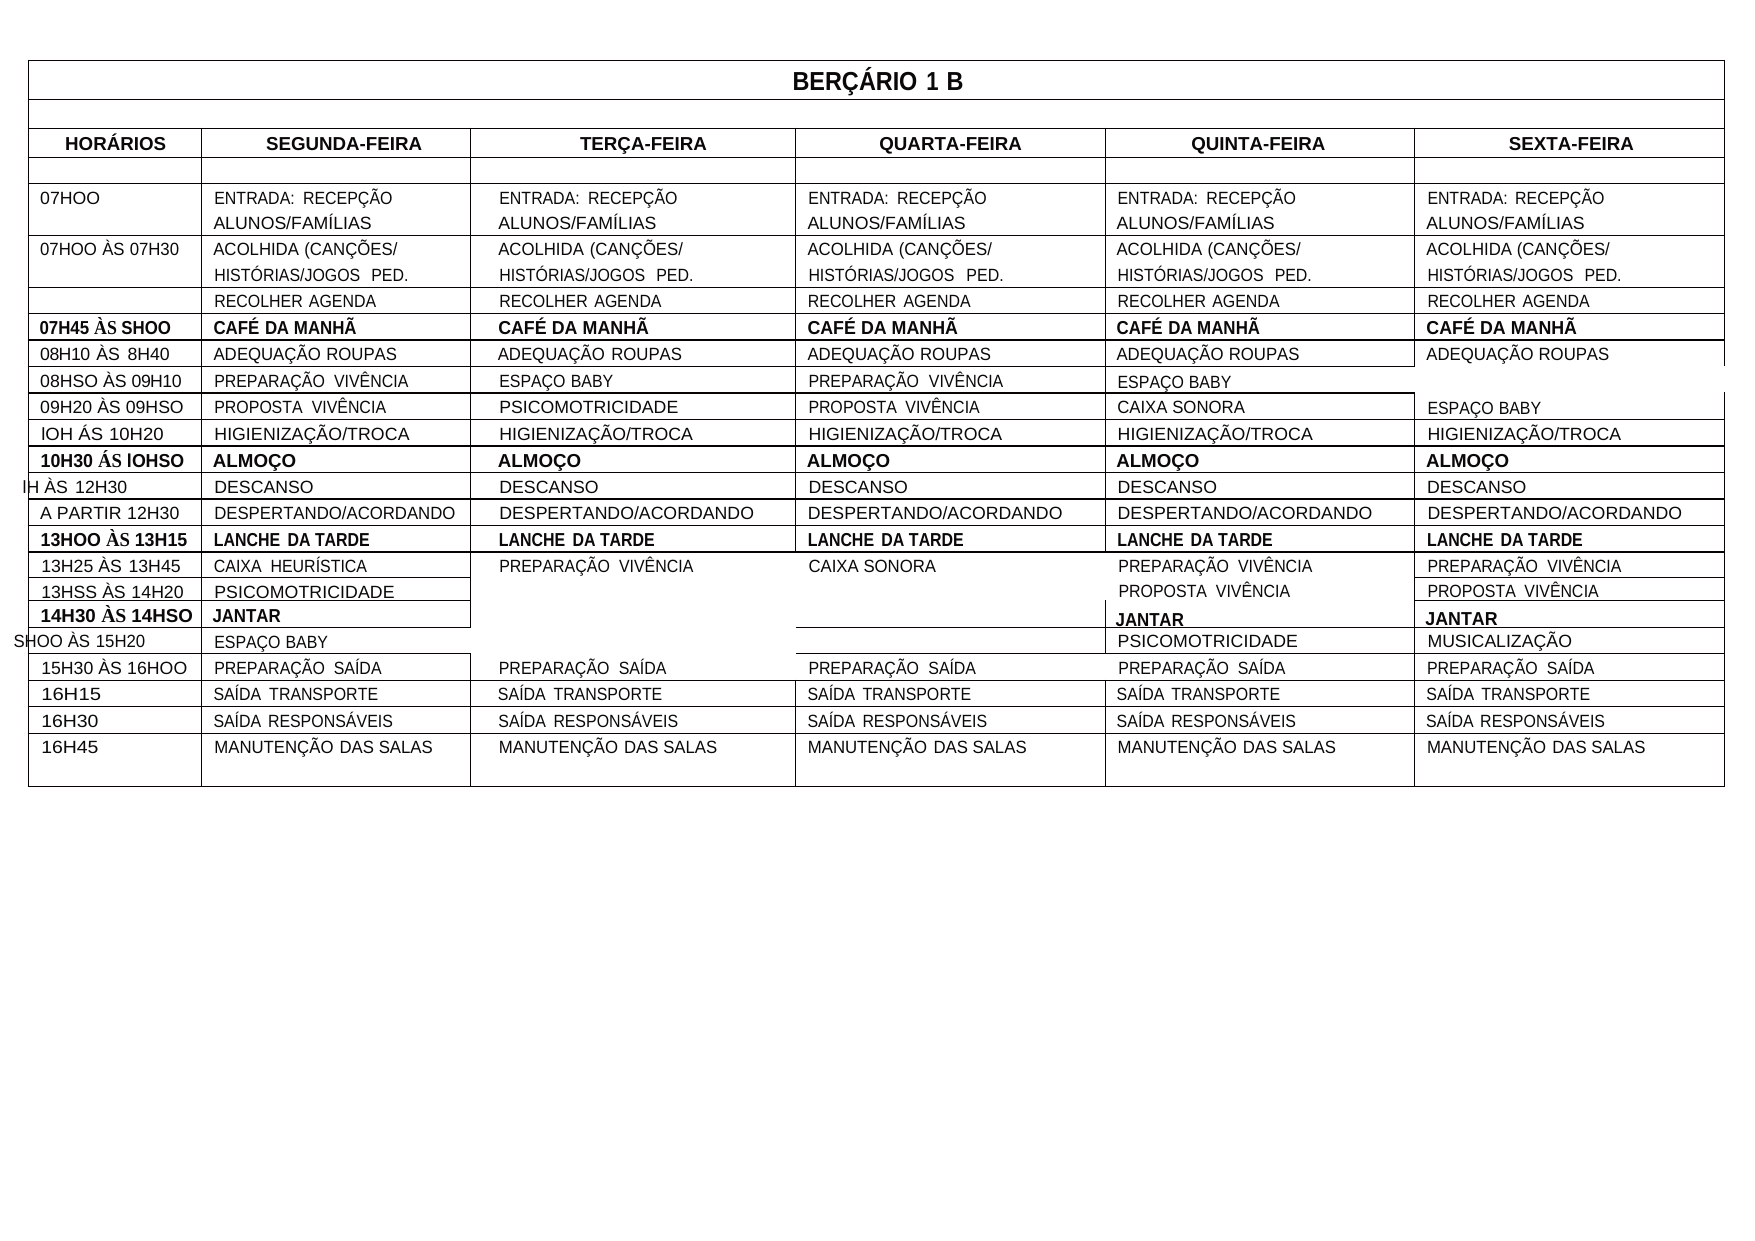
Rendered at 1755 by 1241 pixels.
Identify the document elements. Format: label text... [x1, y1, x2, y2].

table_cell LANCHE DA TARDE [1415, 526, 1724, 551]
table_cell DESPERTANDO/ACORDANDO [796, 500, 1105, 524]
table_cell SAÍDA RESPONSÁVEIS [202, 707, 470, 732]
table_cell [1415, 158, 1724, 183]
table_cell MANUTENÇÃO DAS SALAS [471, 734, 795, 786]
table_cell DESPERTANDO/ACORDANDO [1415, 500, 1724, 524]
table_cell SAÍDA RESPONSÁVEIS [471, 707, 795, 732]
table_cell 15H30 ÀS 16HOO [29, 654, 201, 679]
table_cell RECOLHER AGENDA [471, 288, 795, 313]
table_cell PROPOSTA VIVÊNCIA [1415, 578, 1724, 600]
table_cell 07HOO ÀS 07H30 [29, 236, 201, 287]
table_cell SAÍDA RESPONSÁVEIS [1106, 707, 1414, 732]
table_cell ENTRADA: RECEPÇÃO ALUNOS/FAMÍLIAS [1106, 184, 1414, 234]
table_cell SAÍDA TRANSPORTE [1106, 681, 1414, 706]
table_cell PREPARAÇÃO VIVÊNCIA [796, 367, 1105, 392]
table_cell CAIXA HEURÍSTICA [202, 553, 470, 577]
table_cell HIGIENIZAÇÃO/TROCA [202, 420, 470, 445]
table_cell PREPARAÇÃO VIVÊNCIA [471, 553, 796, 627]
table_cell ENTRADA: RECEPÇÃO ALUNOS/FAMÍLIAS [796, 184, 1105, 234]
table_cell PSICOMOTRICIDADE [1106, 628, 1414, 653]
table_cell LANCHE DA TARDE [796, 526, 1105, 551]
table_cell RECOLHER AGENDA [1106, 288, 1414, 313]
table_cell 10H30 ÁS lOHSO [29, 447, 201, 472]
table_cell CAFÉ DA MANHÃ [1106, 314, 1414, 339]
table_cell 16H30 [29, 707, 201, 732]
table_cell DESCANSO [471, 473, 795, 498]
table_cell [29, 100, 1724, 128]
table_cell ACOLHIDA (CANÇÕES/ HISTÓRIAS/JOGOS PED. [202, 236, 470, 287]
table_cell DESPERTANDO/ACORDANDO [1106, 500, 1414, 524]
table_cell MANUTENÇÃO DAS SALAS [202, 734, 470, 786]
table_cell CAFÉ DA MANHÃ [796, 314, 1105, 339]
table_cell PSICOMOTRICIDADE [202, 578, 470, 600]
table_cell DESPERTANDO/ACORDANDO [202, 500, 470, 524]
table_cell lSHOO ÀS 15H20 [29, 628, 201, 653]
table_cell lOH ÁS 10H20 [29, 420, 201, 445]
table_cell 16H45 [29, 734, 201, 786]
table_cell 13HSS ÀS 14H20 [29, 578, 201, 600]
table_cell PREPARAÇÃO SAÍDA [202, 654, 470, 679]
table_cell MANUTENÇÃO DAS SALAS [1415, 734, 1724, 786]
table_cell DESCANSO [796, 473, 1105, 498]
table_cell ENTRADA: RECEPÇÃO ALUNOS/FAMÍLIAS [1415, 184, 1724, 234]
table_cell ALMOÇO [1106, 447, 1414, 472]
table_cell 08H10 ÀS 8H40 [29, 341, 201, 366]
table_cell HIGIENIZAÇÃO/TROCA [1106, 420, 1414, 445]
table_cell 16H15 [29, 681, 201, 706]
table_cell PREPARAÇÃO VIVÊNCIA [202, 367, 470, 392]
table_cell QUARTA-FEIRA [796, 129, 1105, 157]
table_cell 13H25 ÀS 13H45 [29, 553, 201, 577]
table_cell [29, 158, 201, 183]
table_cell CAIXA SONORA [1106, 394, 1414, 419]
table_cell QUINTA-FEIRA [1106, 129, 1414, 157]
table_cell TERÇA-FEIRA [471, 129, 795, 157]
table_cell MANUTENÇÃO DAS SALAS [796, 734, 1105, 786]
table_cell HORÁRIOS [29, 129, 201, 157]
table_cell CAFÉ DA MANHÃ [202, 314, 470, 339]
table_cell RECOLHER AGENDA [796, 288, 1105, 313]
table_cell PROPOSTA VIVÊNCIA [202, 394, 470, 419]
table_cell [796, 158, 1105, 183]
table_cell CAFÉ DA MANHÃ [1415, 314, 1724, 339]
table_cell [796, 628, 1105, 653]
table_cell [29, 288, 201, 313]
table_cell 07H45 ÀS SHOO [29, 314, 201, 339]
table_cell SEGUNDA-FEIRA [202, 129, 470, 157]
table_cell PREPARAÇÃO VIVÊNCIA [1415, 553, 1724, 577]
table_cell ACOLHIDA (CANÇÕES/ HISTÓRIAS/JOGOS PED. [1415, 236, 1724, 287]
table_cell ADEQUAÇÃO ROUPAS [471, 341, 795, 366]
table_cell ADEQUAÇÃO ROUPAS [202, 341, 470, 366]
table_cell SAÍDA RESPONSÁVEIS [1415, 707, 1724, 732]
table_cell SAÍDA TRANSPORTE [471, 681, 795, 706]
table_cell ALMOÇO [471, 447, 795, 472]
table_cell ADEQUAÇÃO ROUPAS [796, 341, 1105, 366]
table_cell DESCANSO [1415, 473, 1724, 498]
table_cell JANTAR [1415, 601, 1724, 627]
table_cell ACOLHIDA (CANÇÕES/ HISTÓRIAS/JOGOS PED. [1106, 236, 1414, 287]
table_cell 08HSO ÀS 09H10 [29, 367, 201, 392]
table_cell HIGIENIZAÇÃO/TROCA [796, 420, 1105, 445]
table_cell [796, 600, 1105, 627]
table_cell ESPAÇO BABY [471, 367, 795, 392]
table_cell RECOLHER AGENDA [202, 288, 470, 313]
table_cell ALMOÇO [796, 447, 1105, 472]
table_cell ALMOÇO [1415, 447, 1724, 472]
table_cell ESPAÇO BABY [1415, 392, 1724, 419]
table_cell ADEQUAÇÃO ROUPAS [1415, 341, 1724, 366]
table_cell PROPOSTA VIVÊNCIA [796, 394, 1105, 419]
table_cell [202, 158, 470, 183]
table_cell HIGIENIZAÇÃO/TROCA [1415, 420, 1724, 445]
table_cell 07HOO [29, 184, 201, 234]
table_cell LANCHE DA TARDE [202, 526, 470, 551]
table_cell SAÍDA TRANSPORTE [1415, 681, 1724, 706]
table_cell MUSICALIZAÇÃO [1415, 628, 1724, 653]
table_cell DESPERTANDO/ACORDANDO [471, 500, 795, 524]
table_cell 13HOO ÀS 13H15 [29, 526, 201, 551]
table_cell HIGIENIZAÇÃO/TROCA [471, 420, 795, 445]
table_cell ACOLHIDA (CANÇÕES/ HISTÓRIAS/JOGOS PED. [471, 236, 795, 287]
table_cell DESCANSO [1106, 473, 1414, 498]
table_cell LANCHE DA TARDE [1106, 526, 1414, 551]
table_cell SEXTA-FEIRA [1415, 129, 1724, 157]
table_cell PSICOMOTRICIDADE [471, 394, 795, 419]
table_cell 09H20 ÀS 09HSO [29, 394, 201, 419]
table_cell ACOLHIDA (CANÇÕES/ HISTÓRIAS/JOGOS PED. [796, 236, 1105, 287]
table_cell ESPAÇO BABY [202, 627, 796, 653]
table_cell SAÍDA TRANSPORTE [202, 681, 470, 706]
table_cell PREPARAÇÃO SAÍDA [1415, 654, 1724, 679]
table_cell SAÍDA RESPONSÁVEIS [796, 707, 1105, 732]
table_cell JANTAR [1106, 600, 1414, 627]
table_cell CAIXA SONORA PREPARAÇÃO VIVÊNCIA PROPOSTA VIVÊNCIA [796, 553, 1414, 600]
table_cell LANCHE DA TARDE [471, 526, 795, 551]
table_cell A PARTIR 12H30 [29, 500, 201, 524]
table_cell DESCANSO [202, 473, 470, 498]
table_cell CAFÉ DA MANHÃ [471, 314, 795, 339]
table_cell PREPARAÇÃO SAÍDA PREPARAÇÃO SAÍDA [796, 654, 1414, 679]
table_header BERÇÁRIO 1 B [29, 61, 1724, 99]
table_cell RECOLHER AGENDA [1415, 288, 1724, 313]
table_cell MANUTENÇÃO DAS SALAS [1106, 734, 1414, 786]
table_cell [471, 158, 795, 183]
table_cell ESPAÇO BABY [1106, 366, 1724, 392]
table_cell [1106, 158, 1414, 183]
table_cell SAÍDA TRANSPORTE [796, 681, 1105, 706]
table_cell ADEQUAÇÃO ROUPAS [1106, 341, 1414, 366]
table_cell lH ÀS 12H30 [29, 473, 201, 498]
table_cell JANTAR [202, 601, 470, 627]
table_cell ALMOÇO [202, 447, 470, 472]
table_cell ENTRADA: RECEPÇÃO ALUNOS/FAMÍLIAS [471, 184, 795, 234]
table_cell PREPARAÇÃO SAÍDA [471, 653, 796, 679]
table_cell ENTRADA: RECEPÇÃO ALUNOS/FAMÍLIAS [202, 184, 470, 234]
table_cell 14H30 ÀS 14HSO [29, 601, 201, 627]
